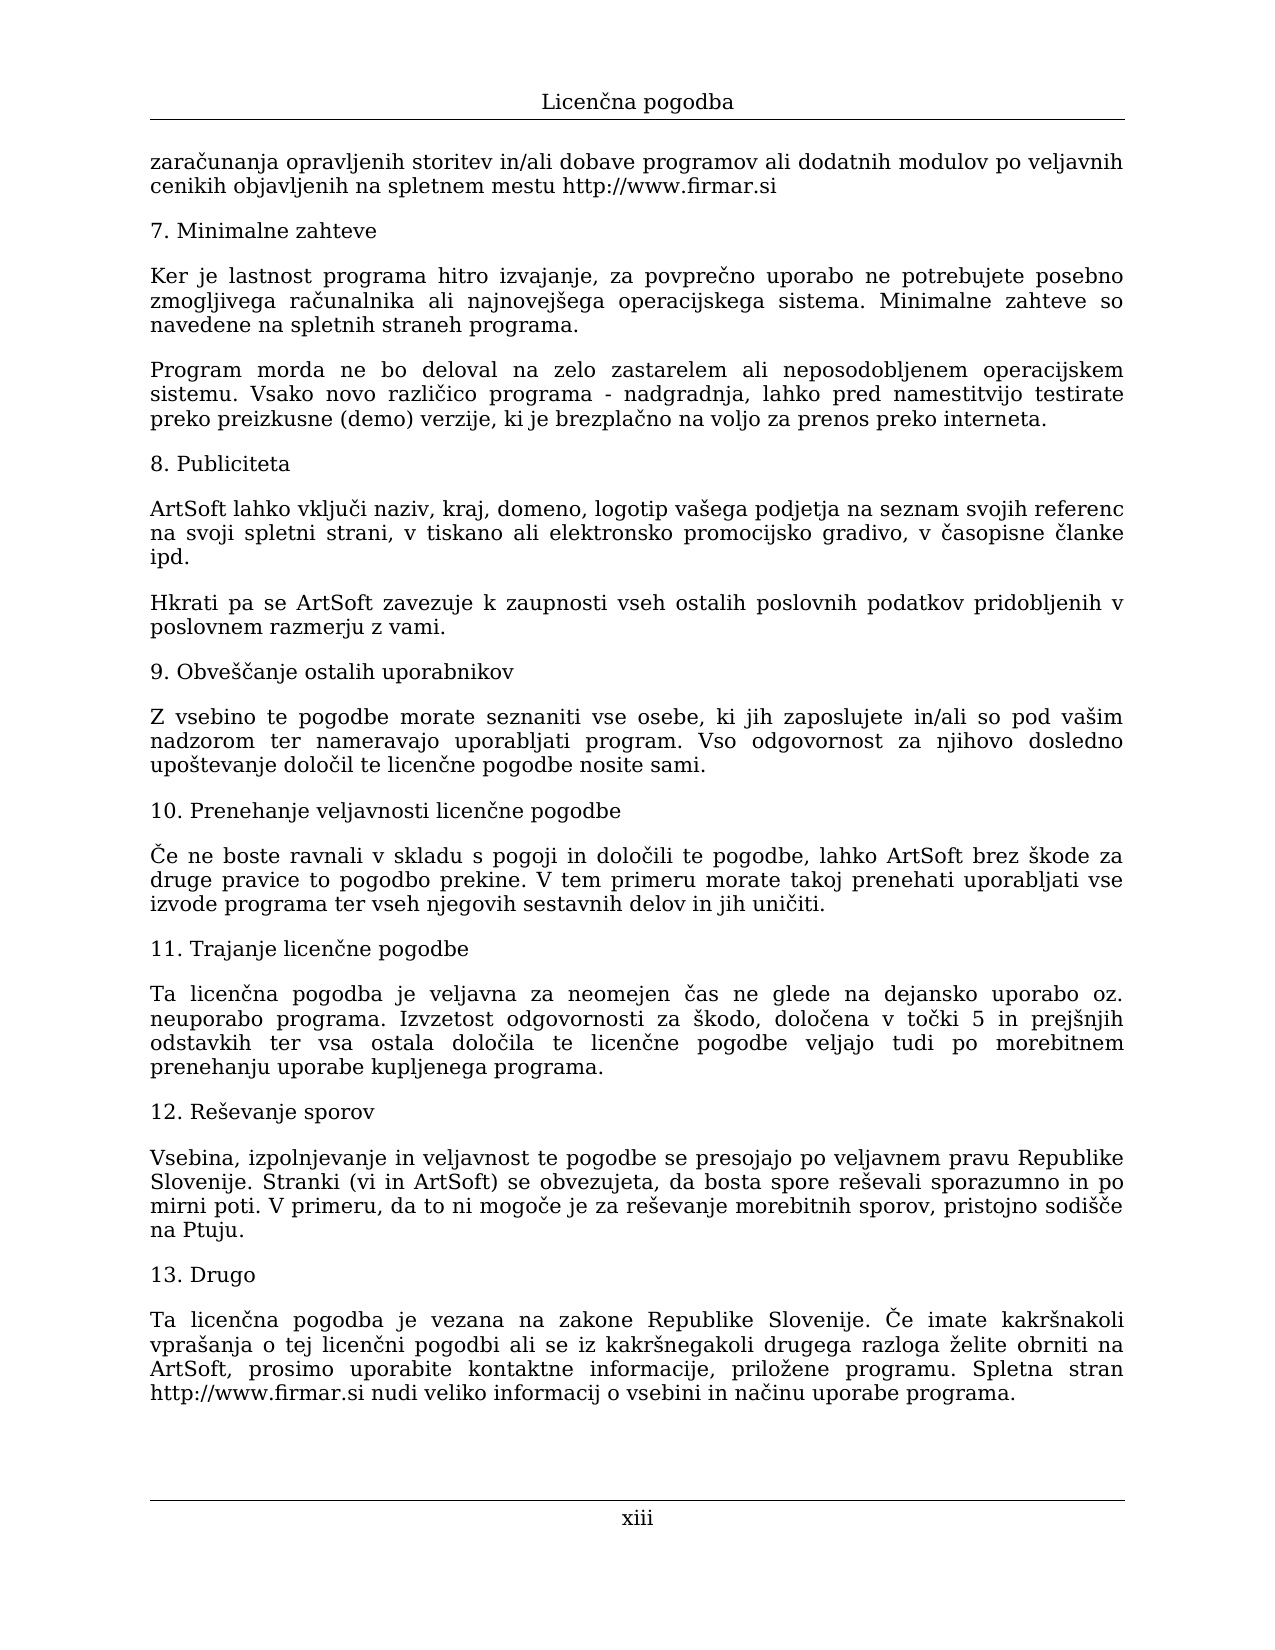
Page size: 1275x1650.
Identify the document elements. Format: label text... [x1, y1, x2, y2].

text 11. Trajanje licenčne pogodbe [150, 937, 1125, 962]
text Ker je lastnost programa hitro izvajanje, za povprečno uporabo ne potrebujete posebno zmogljivega računalnika ali najnovejšega operacijskega sistema. Minimalne zahteve so navedene na spletnih straneh programa. [150, 264, 1125, 337]
text Vsebina, izpolnjevanje in veljavnost te pogodbe se presojajo po veljavnem pravu Republike Slovenije. Stranki (vi in ArtSoft) se obvezujeta, da bosta spore reševali sporazumno in po mirni poti. V primeru, da to ni mogoče je za reševanje morebitnih sporov, pristojno sodišče na Ptuju. [150, 1146, 1125, 1243]
text ArtSoft lahko vključi naziv, kraj, domeno, logotip vašega podjetja na seznam svojih referenc na svoji spletni strani, v tiskano ali elektronsko promocijsko gradivo, v časopisne članke ipd. [150, 497, 1125, 570]
text 12. Reševanje sporov [150, 1100, 1125, 1125]
text zaračunanja opravljenih storitev in/ali dobave programov ali dodatnih modulov po veljavnih cenikih objavljenih na spletnem mestu http://www.firmar.si [150, 150, 1125, 198]
text Hkrati pa se ArtSoft zavezuje k zaupnosti vseh ostalih poslovnih podatkov pridobljenih v poslovnem razmerju z vami. [150, 591, 1125, 639]
text Z vsebino te pogodbe morate seznaniti vse osebe, ki jih zaposlujete in/ali so pod vašim nadzorom ter nameravajo uporabljati program. Vso odgovornost za njihovo dosledno upoštevanje določil te licenčne pogodbe nosite sami. [150, 705, 1125, 778]
text 10. Prenehanje veljavnosti licenčne pogodbe [150, 799, 1125, 823]
text 7. Minimalne zahteve [150, 219, 1125, 244]
text Program morda ne bo deloval na zelo zastarelem ali neposodobljenem operacijskem sistemu. Vsako novo različico programa - nadgradnja, lahko pred namestitvijo testirate preko preizkusne (demo) verzije, ki je brezplačno na voljo za prenos preko interneta. [150, 358, 1125, 431]
text Ta licenčna pogodba je veljavna za neomejen čas ne glede na dejansko uporabo oz. neuporabo programa. Izvzetost odgovornosti za škodo, določena v točki 5 in prejšnjih odstavkih ter vsa ostala določila te licenčne pogodbe veljajo tudi po morebitnem prenehanju uporabe kupljenega programa. [150, 982, 1125, 1079]
text Ta licenčna pogodba je vezana na zakone Republike Slovenije. Če imate kakršnakoli vprašanja o tej licenčni pogodbi ali se iz kakršnegakoli drugega razloga želite obrniti na ArtSoft, prosimo uporabite kontaktne informacije, priložene programu. Spletna stran http://www.firmar.si nudi veliko informacij o vsebini in načinu uporabe programa. [150, 1308, 1125, 1406]
text 9. Obveščanje ostalih uporabnikov [150, 660, 1125, 684]
text 13. Drugo [150, 1263, 1125, 1288]
text 8. Publiciteta [150, 452, 1125, 476]
text Če ne boste ravnali v skladu s pogoji in določili te pogodbe, lahko ArtSoft brez škode za druge pravice to pogodbo prekine. V tem primeru morate takoj prenehati uporabljati vse izvode programa ter vseh njegovih sestavnih delov in jih uničiti. [150, 844, 1125, 917]
